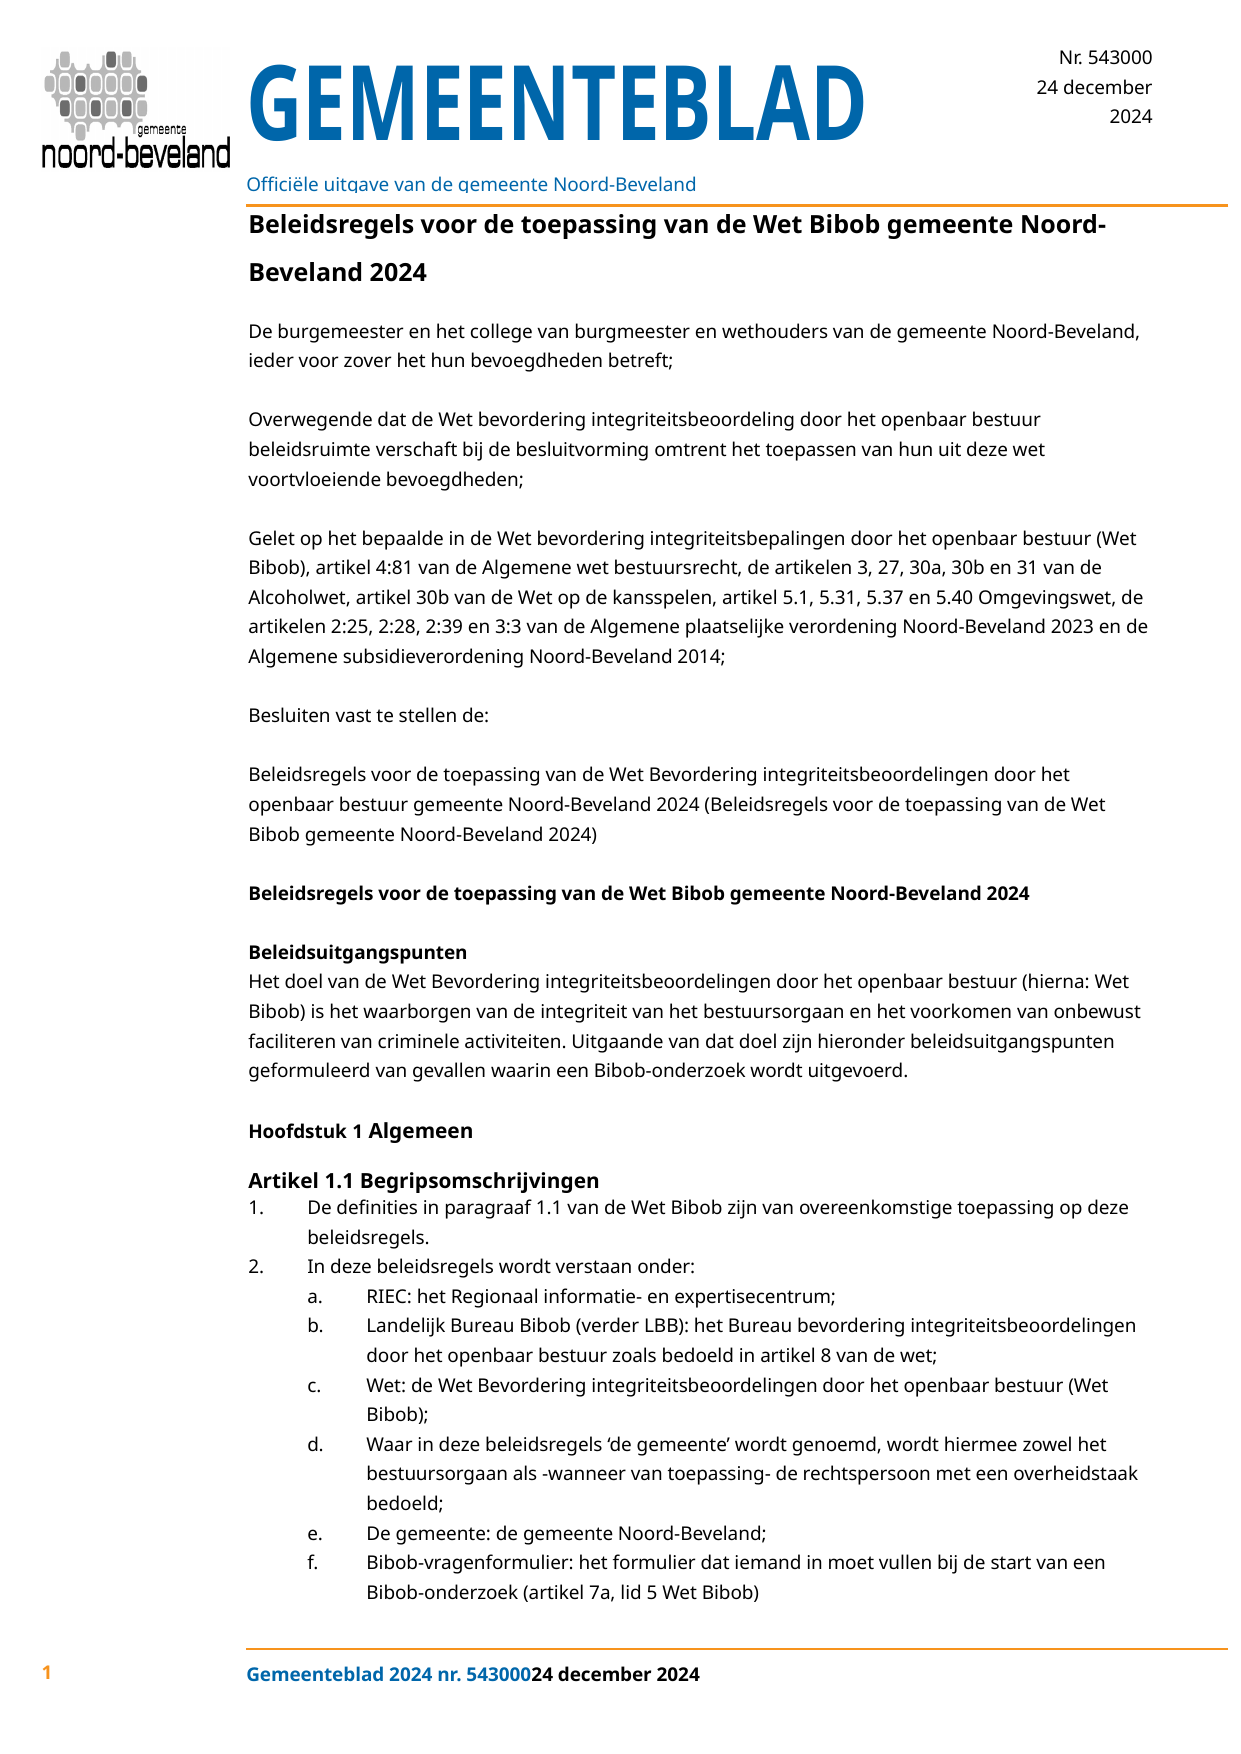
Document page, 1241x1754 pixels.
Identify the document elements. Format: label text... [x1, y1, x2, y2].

list Bibob-vragenformulier: het formulier dat iemand in moet vullen bij de start van een Bibob-onderzoek (artikel 7a, lid 5 Wet Bibob) [307, 1549, 1152, 1605]
text Beleidsregels voor de toepassing van de Wet Bibob gemeente Noord-Beveland 2024 [248, 207, 1152, 288]
text Beleidsuitgangspunten [248, 939, 1152, 965]
picture [41, 47, 231, 172]
text Artikel 1.1 Begripsomschrijvingen [248, 1166, 1152, 1194]
text Het doel van de Wet Bevordering integriteitsbeoordelingen door het openbaar bestuur (hierna: Wet Bibob) is het waarborgen van de integriteit van het bestuursorgaan en het voorkomen van onbewust faciliteren van criminele activiteiten. Uitgaande van dat doel zijn hieronder beleidsuitgangspunten geformuleerd van gevallen waarin een Bibob-onderzoek wordt uitgevoerd. [248, 969, 1152, 1083]
list Landelijk Bureau Bibob (verder LBB): het Bureau bevordering integriteitsbeoordelingen door het openbaar bestuur zoals bedoeld in artikel 8 van de wet; [307, 1313, 1152, 1368]
list De definities in paragraaf 1.1 van de Wet Bibob zijn van overeenkomstige toepassing op deze beleidsregels. [248, 1194, 1152, 1250]
text Overwegende dat de Wet bevordering integriteitsbeoordeling door het openbaar bestuur beleidsruimte verschaft bij de besluitvorming omtrent het toepassen van hun uit deze wet voortvloeiende bevoegdheden; [248, 407, 1152, 492]
text Gelet op het bepaalde in de Wet bevordering integriteitsbepalingen door het openbaar bestuur (Wet Bibob), artikel 4:81 van de Algemene wet bestuursrecht, de artikelen 3, 27, 30a, 30b en 31 van de Alcoholwet, artikel 30b van de Wet op de kansspelen, artikel 5.1, 5.31, 5.37 en 5.40 Omgevingswet, de artikelen 2:25, 2:28, 2:39 en 3:3 van de Algemene plaatselijke verordening Noord-Beveland 2023 en de Algemene subsidieverordening Noord-Beveland 2014; [248, 525, 1152, 669]
list De gemeente: de gemeente Noord-Beveland; [307, 1520, 1152, 1546]
list In deze beleidsregels wordt verstaan onder: [248, 1253, 1152, 1279]
text Besluiten vast te stellen de: [248, 702, 1152, 728]
list Waar in deze beleidsregels ‘de gemeente’ wordt genoemd, wordt hiermee zowel het bestuursorgaan als -wanneer van toepassing- de rechtspersoon met een overheidstaak bedoeld; [307, 1431, 1152, 1516]
text Hoofdstuk 1 Algemeen [248, 1117, 1152, 1145]
list Wet: de Wet Bevordering integriteitsbeoordelingen door het openbaar bestuur (Wet Bibob); [307, 1372, 1152, 1427]
text De burgemeester en het college van burgmeester en wethouders van de gemeente Noord-Beveland, ieder voor zover het hun bevoegdheden betreft; [248, 318, 1152, 373]
text Beleidsregels voor de toepassing van de Wet Bevordering integriteitsbeoordelingen door het openbaar bestuur gemeente Noord-Beveland 2024 (Beleidsregels voor de toepassing van de Wet Bibob gemeente Noord-Beveland 2024) [248, 762, 1152, 847]
text Beleidsregels voor de toepassing van de Wet Bibob gemeente Noord-Beveland 2024 [248, 880, 1152, 906]
list RIEC: het Regionaal informatie- en expertisecentrum; [307, 1283, 1152, 1309]
